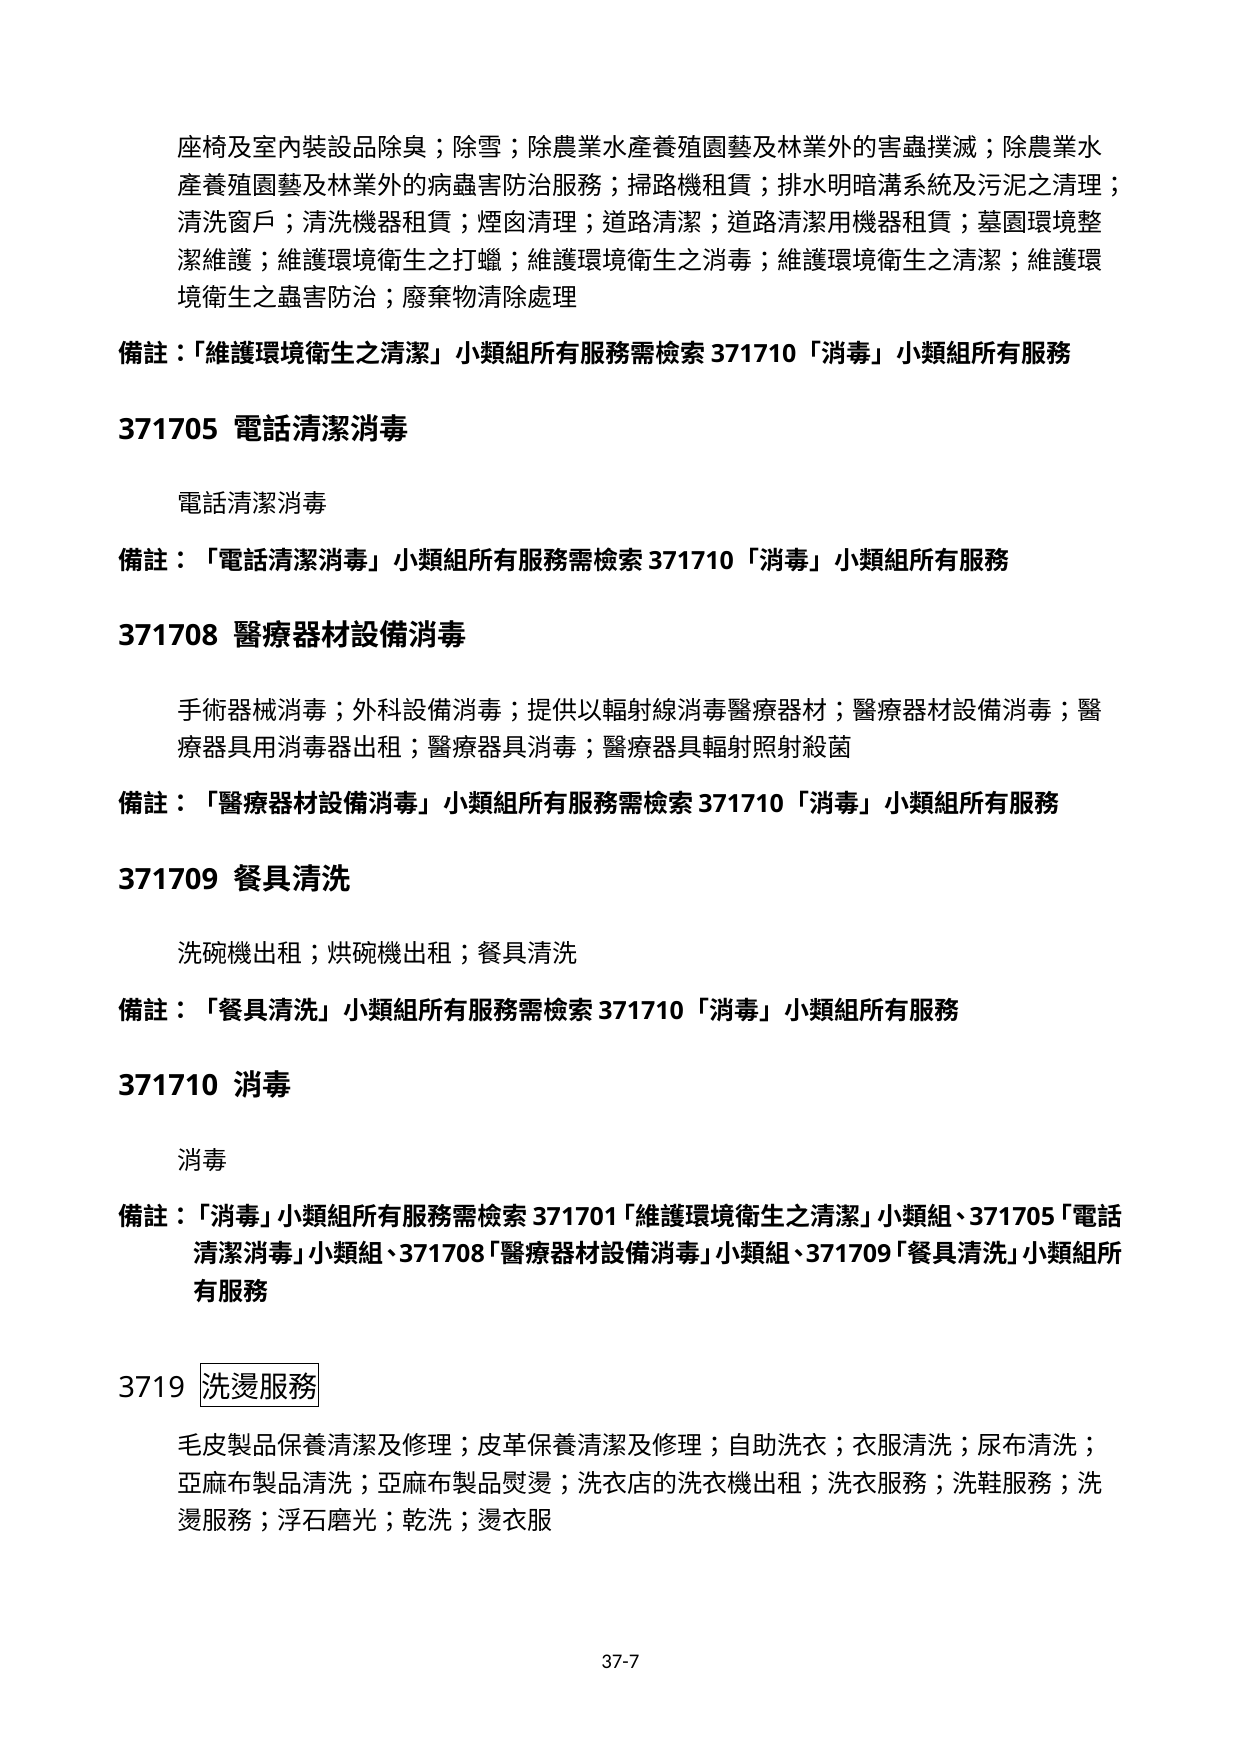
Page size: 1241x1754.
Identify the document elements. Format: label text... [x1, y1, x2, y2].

text 371708 醫療器材設備消毒 [118, 596, 1122, 671]
text 洗燙服務 [201, 1364, 318, 1406]
text 備註：「醫療器材設備消毒」小類組所有服務需檢索371710「消毒」小類組所有服務 [118, 783, 1122, 821]
text 電話清潔消毒 [177, 483, 1122, 521]
text 建築物內部清潔；建築物外部清潔；家政服務（清潔服務）；座椅及室內裝設品消毒；座椅及室內裝設品除臭；除雪；除農業水產養殖園藝及林業外的害蟲撲滅；除農業水產養殖園藝及林業外的病蟲害防治服務；掃路機租賃；排水明暗溝系統及污泥之清理；清洗窗戶；清洗機器租賃；煙囪清理；道路清潔；道路清潔用機器租賃；墓園環境整潔維護；維護環境衛生之打蠟；維護環境衛生之消毒；維護環境衛生之清潔；維護環境衛生之蟲害防治；廢棄物清除處理 [177, 127, 1122, 314]
text 備註：「消毒」小類組所有服務需檢索371701「維護環境衛生之清潔」小類組、371705「電話清潔消毒」小類組、371708「醫療器材設備消毒」小類組、371709「餐具清洗」小類組所有服務 [118, 1196, 1122, 1308]
text 371710 消毒 [118, 1046, 1122, 1121]
text 371705 電話清潔消毒 [118, 389, 1122, 464]
text 消毒 [177, 1139, 1122, 1177]
text 備註：「維護環境衛生之清潔」小類組所有服務需檢索371710「消毒」小類組所有服務 [118, 333, 1122, 371]
text 備註：「電話清潔消毒」小類組所有服務需檢索371710「消毒」小類組所有服務 [118, 539, 1122, 577]
text [319, 1364, 1122, 1406]
text 洗碗機出租；烘碗機出租；餐具清洗 [177, 933, 1122, 971]
text 手術器械消毒；外科設備消毒；提供以輻射線消毒醫療器材；醫療器材設備消毒；醫療器具用消毒器出租；醫療器具消毒；醫療器具輻射照射殺菌 [177, 689, 1122, 764]
text 371709 餐具清洗 [118, 839, 1122, 914]
text 毛皮製品保養清潔及修理；皮革保養清潔及修理；自助洗衣；衣服清洗；尿布清洗；亞麻布製品清洗；亞麻布製品熨燙；洗衣店的洗衣機出租；洗衣服務；洗鞋服務；洗燙服務；浮石磨光；乾洗；燙衣服 [177, 1425, 1122, 1537]
text 3719 [118, 1364, 200, 1406]
text 備註：「餐具清洗」小類組所有服務需檢索371710「消毒」小類組所有服務 [118, 989, 1122, 1027]
